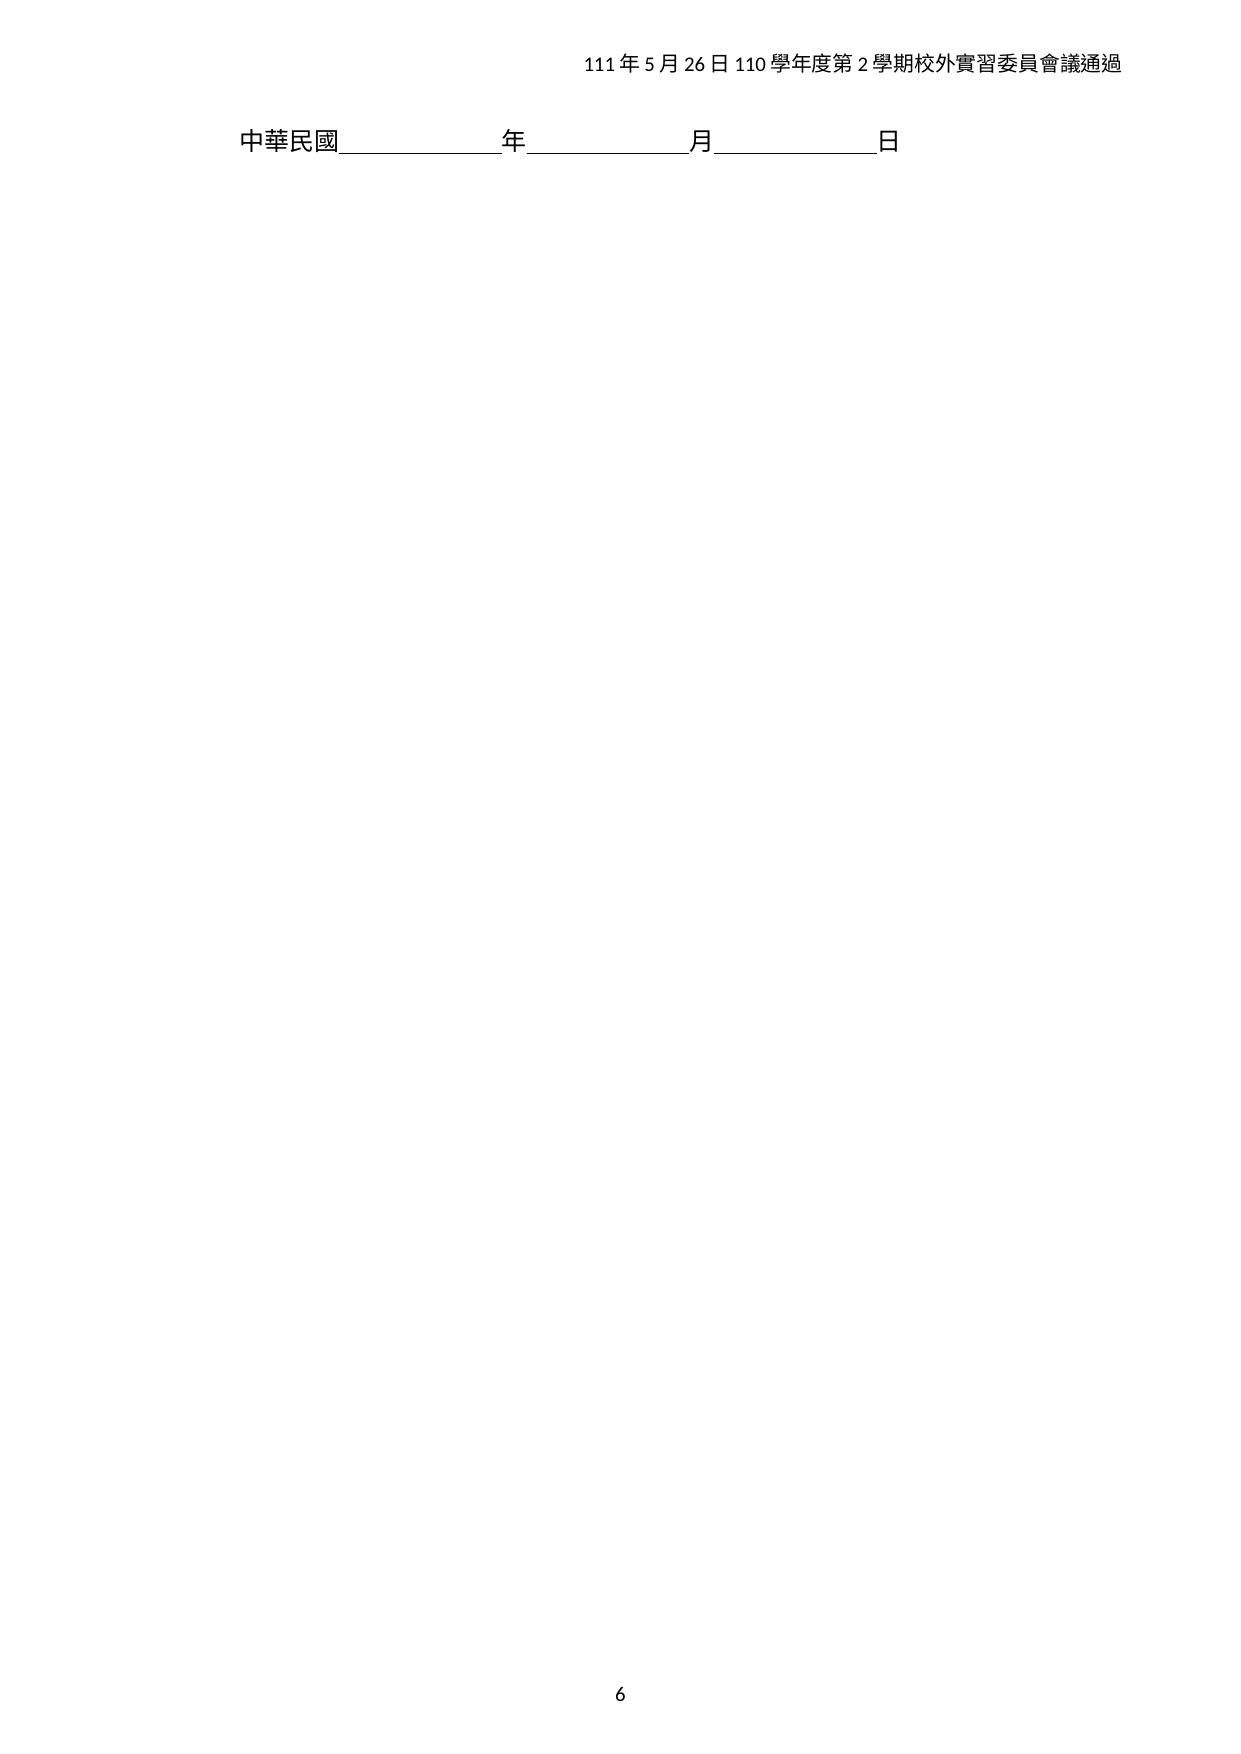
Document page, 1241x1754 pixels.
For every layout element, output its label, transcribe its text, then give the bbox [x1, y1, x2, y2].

text 中華民國 年 月 日 [118, 98, 1022, 161]
